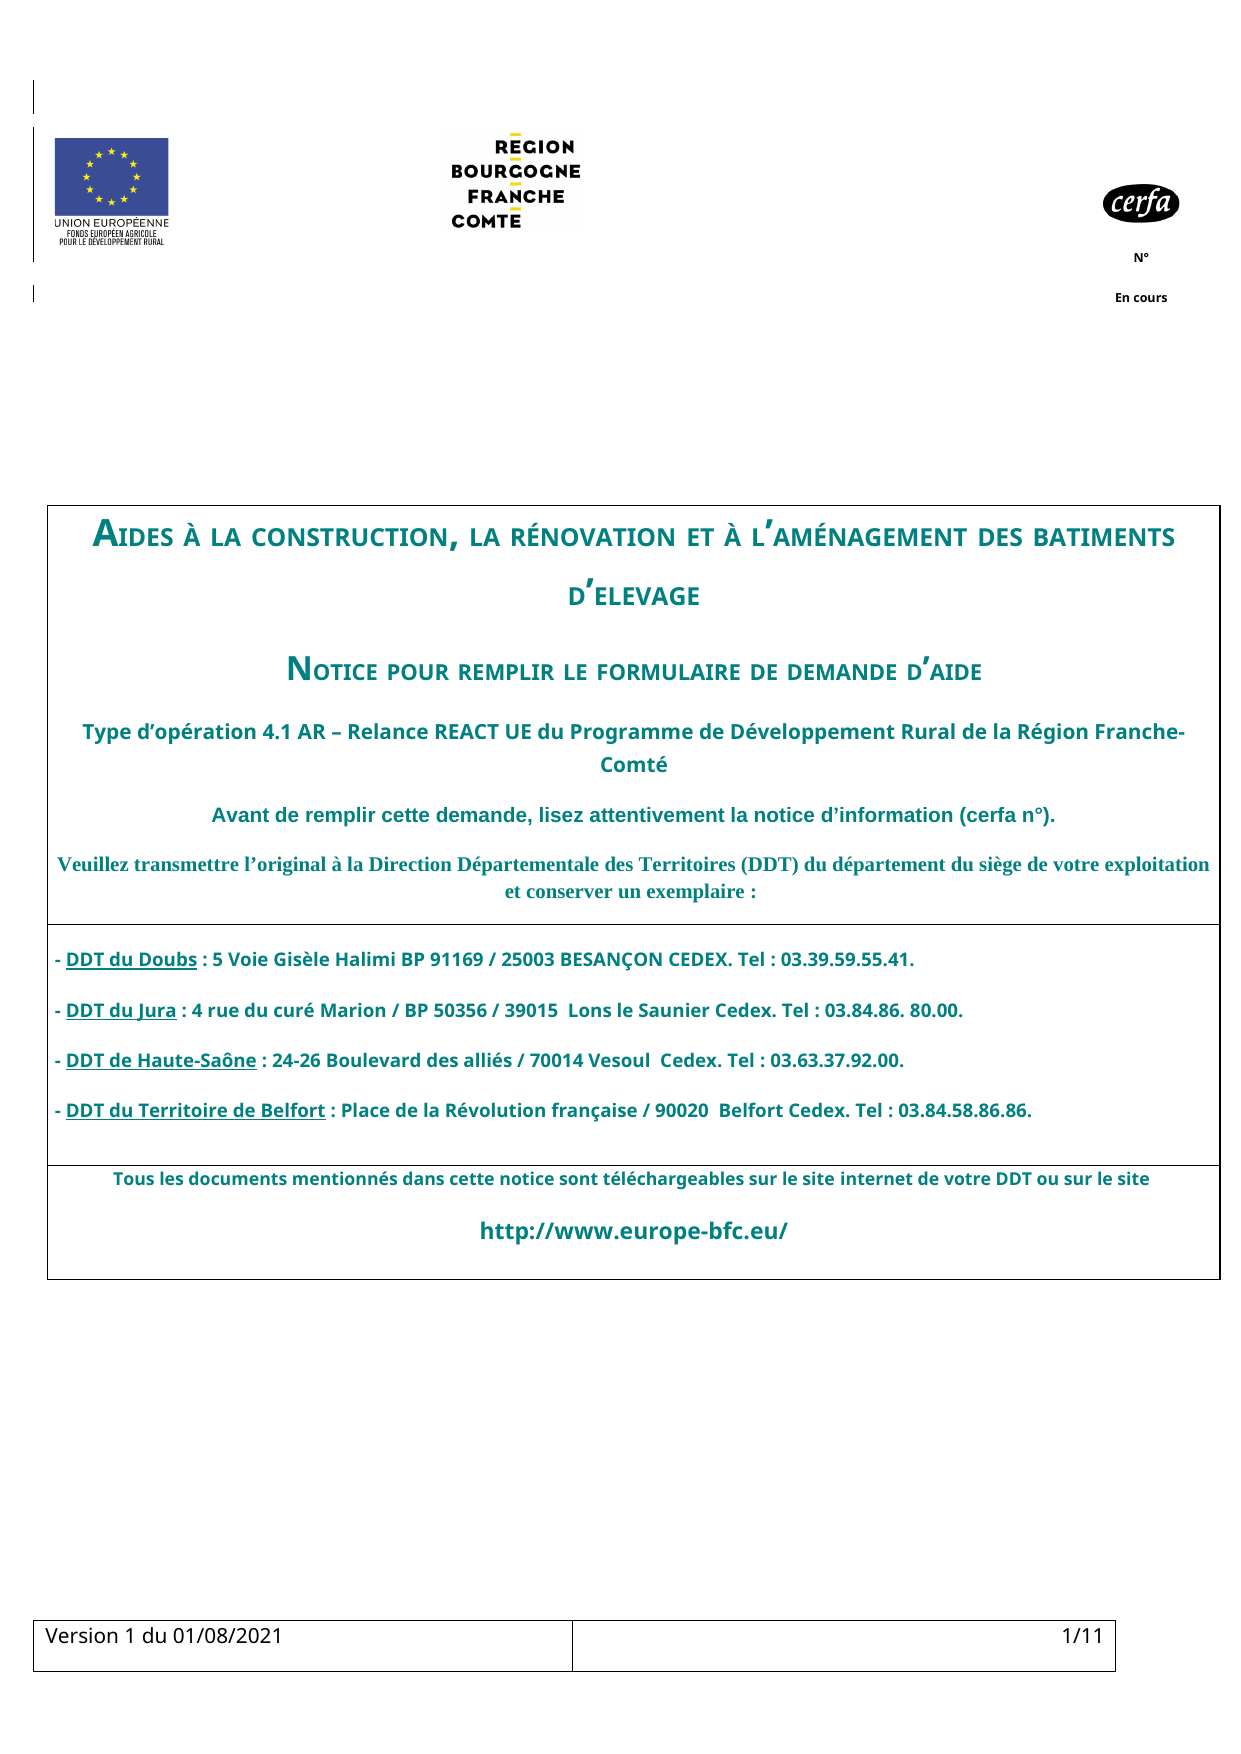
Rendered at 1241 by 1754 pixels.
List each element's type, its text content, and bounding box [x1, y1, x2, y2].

table_cell Tous les documents mentionnés dans cette notice sont téléchargeables sur le site internet de votre DDT ou sur le site http://www.europe-bfc.eu/ [48, 1166, 1219, 1279]
picture [1102, 184, 1180, 223]
table_header N° En cours [1077, 80, 1205, 431]
picture [54, 138, 169, 246]
table_header [176, 80, 321, 431]
table_header [691, 80, 819, 431]
table_header [593, 80, 691, 431]
table_header Aides à la construction, la rénovation et à l’aménagement des batiments d’elevage Notice pour remplir le formulaire de demande d’aide Type d’opération 4.1 AR – Relance REACT UE du Programme de Développement Rural de la Région Franche-Comté Avant de remplir cette demande, lisez attentivement la notice d’information (cerfa n°). Veuillez transmettre l’original à la Direction Départementale des Territoires (DDT) du département du siège de votre exploitation et conserver un exemplaire : [48, 506, 1219, 924]
picture [442, 127, 584, 232]
table_header [819, 80, 948, 431]
table_header [433, 80, 593, 431]
table_cell - DDT du Doubs : 5 Voie Gisèle Halimi BP 91169 / 25003 BESANÇON CEDEX. Tel : 03.39.59.55.41. - DDT du Jura : 4 rue du curé Marion / BP 50356 / 39015 Lons le Saunier Cedex. Tel : 03.84.86. 80.00. - DDT de Haute-Saône : 24-26 Boulevard des alliés / 70014 Vesoul Cedex. Tel : 03.63.37.92.00. - DDT du Territoire de Belfort : Place de la Révolution française / 90020 Belfort Cedex. Tel : 03.84.58.86.86. [48, 925, 1219, 1165]
table_header [47, 80, 176, 431]
table_header [321, 80, 433, 431]
table_header [948, 80, 1077, 431]
